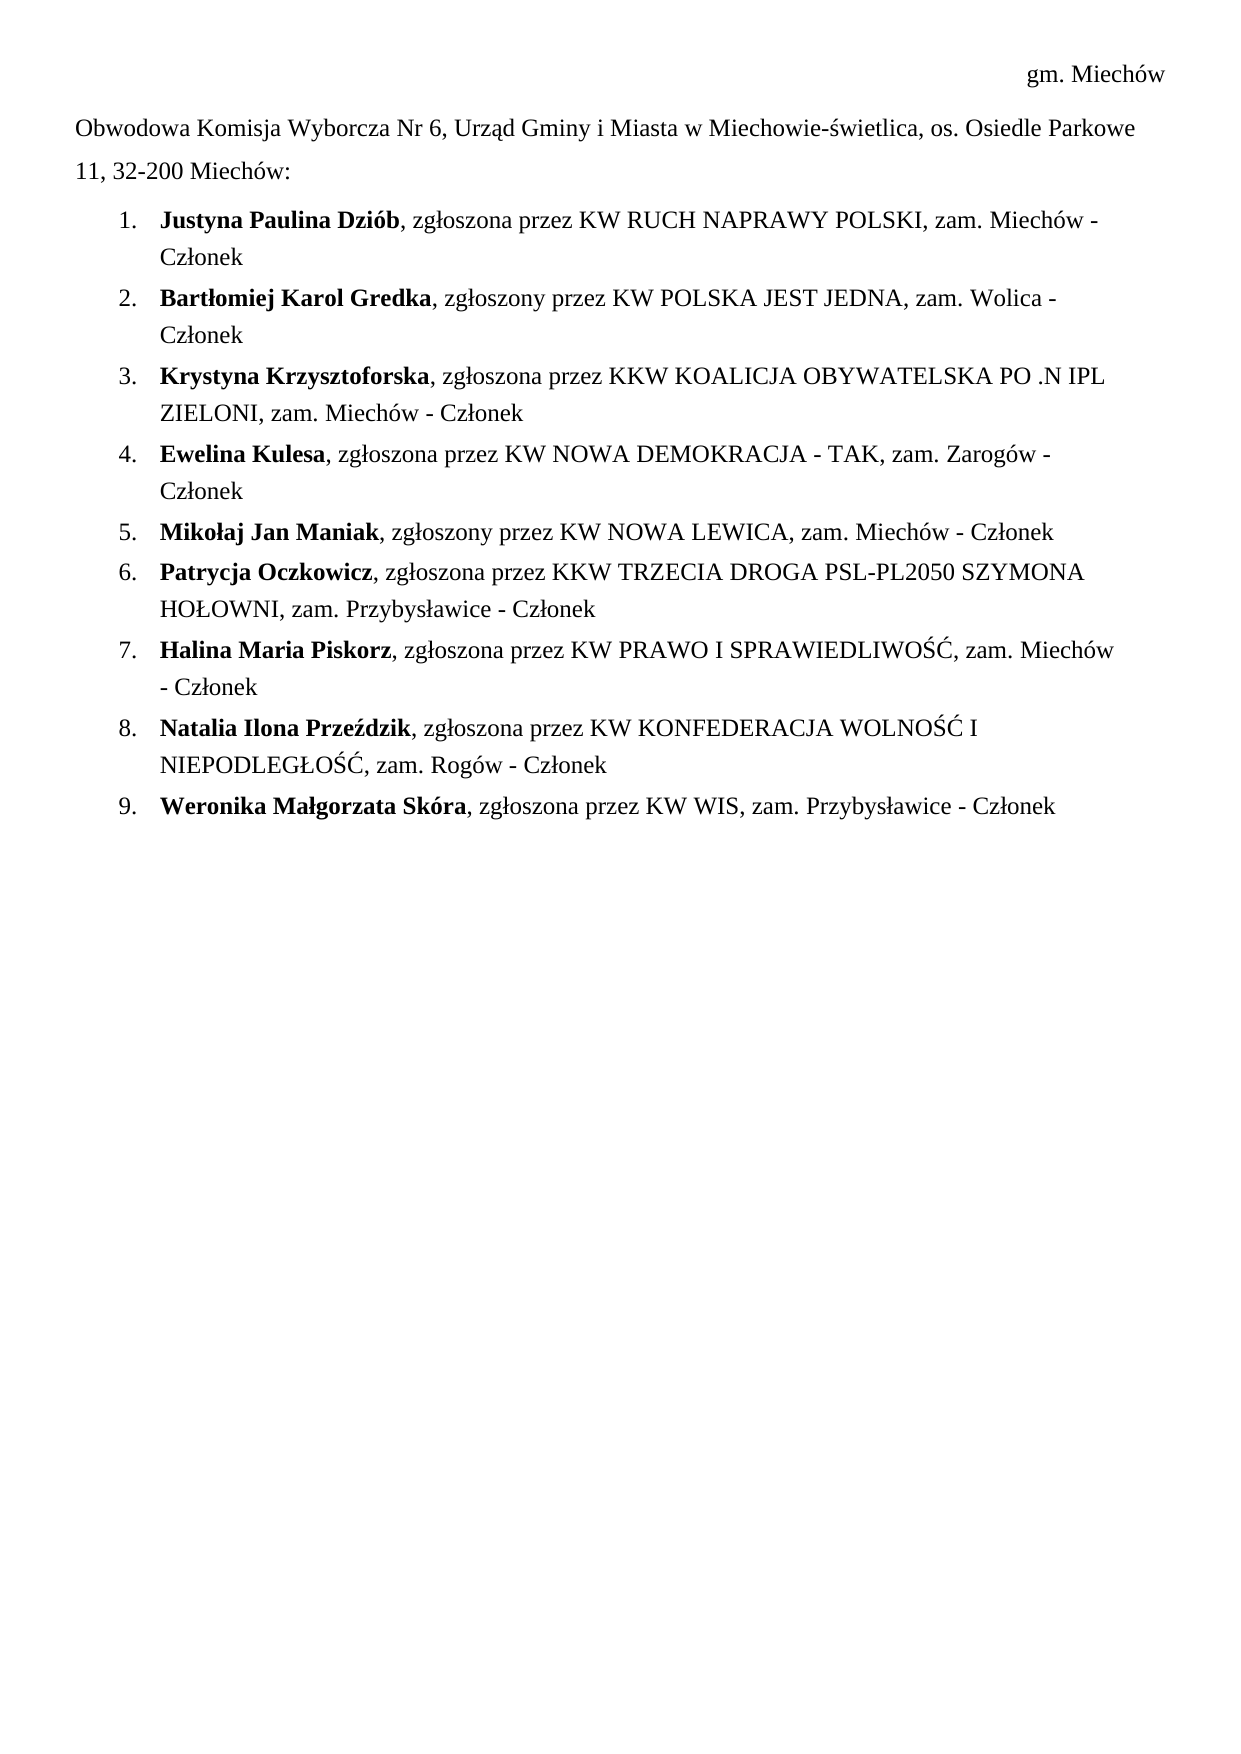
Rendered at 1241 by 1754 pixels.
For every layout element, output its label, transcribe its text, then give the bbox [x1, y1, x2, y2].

text Obwodowa Komisja Wyborcza Nr 6, Urząd Gminy i Miasta w Miechowie-świetlica, os. Osiedle Parkowe 11, 32-200 Miechów: [75, 113, 1165, 185]
table_cell 6. [75, 551, 148, 629]
table_cell Natalia Ilona Przeździk, zgłoszona przez KW KONFEDERACJA WOLNOŚĆ I NIEPODLEGŁOŚĆ, zam. Rogów - Członek [148, 707, 1138, 785]
table_cell Patrycja Oczkowicz, zgłoszona przez KKW TRZECIA DROGA PSL-PL2050 SZYMONA HOŁOWNI, zam. Przybysławice - Członek [148, 551, 1138, 629]
table_cell 9. [75, 785, 148, 826]
table_cell Ewelina Kulesa, zgłoszona przez KW NOWA DEMOKRACJA - TAK, zam. Zarogów - Członek [148, 433, 1138, 511]
table_cell 3. [75, 355, 148, 433]
table_cell 7. [75, 629, 148, 707]
table_cell Mikołaj Jan Maniak, zgłoszony przez KW NOWA LEWICA, zam. Miechów - Członek [148, 511, 1138, 551]
table_cell 4. [75, 433, 148, 511]
table_cell 8. [75, 707, 148, 785]
table_header 1. [75, 199, 148, 277]
text gm. Miechów [75, 59, 1165, 88]
table_cell 2. [75, 277, 148, 355]
table_cell Krystyna Krzysztoforska, zgłoszona przez KKW KOALICJA OBYWATELSKA PO .N IPL ZIELONI, zam. Miechów - Członek [148, 355, 1138, 433]
table_cell Bartłomiej Karol Gredka, zgłoszony przez KW POLSKA JEST JEDNA, zam. Wolica - Członek [148, 277, 1138, 355]
table_cell 5. [75, 511, 148, 551]
table_cell Halina Maria Piskorz, zgłoszona przez KW PRAWO I SPRAWIEDLIWOŚĆ, zam. Miechów - Członek [148, 629, 1138, 707]
table_cell Weronika Małgorzata Skóra, zgłoszona przez KW WIS, zam. Przybysławice - Członek [148, 785, 1138, 826]
table_header Justyna Paulina Dziób, zgłoszona przez KW RUCH NAPRAWY POLSKI, zam. Miechów - Członek [148, 199, 1138, 277]
